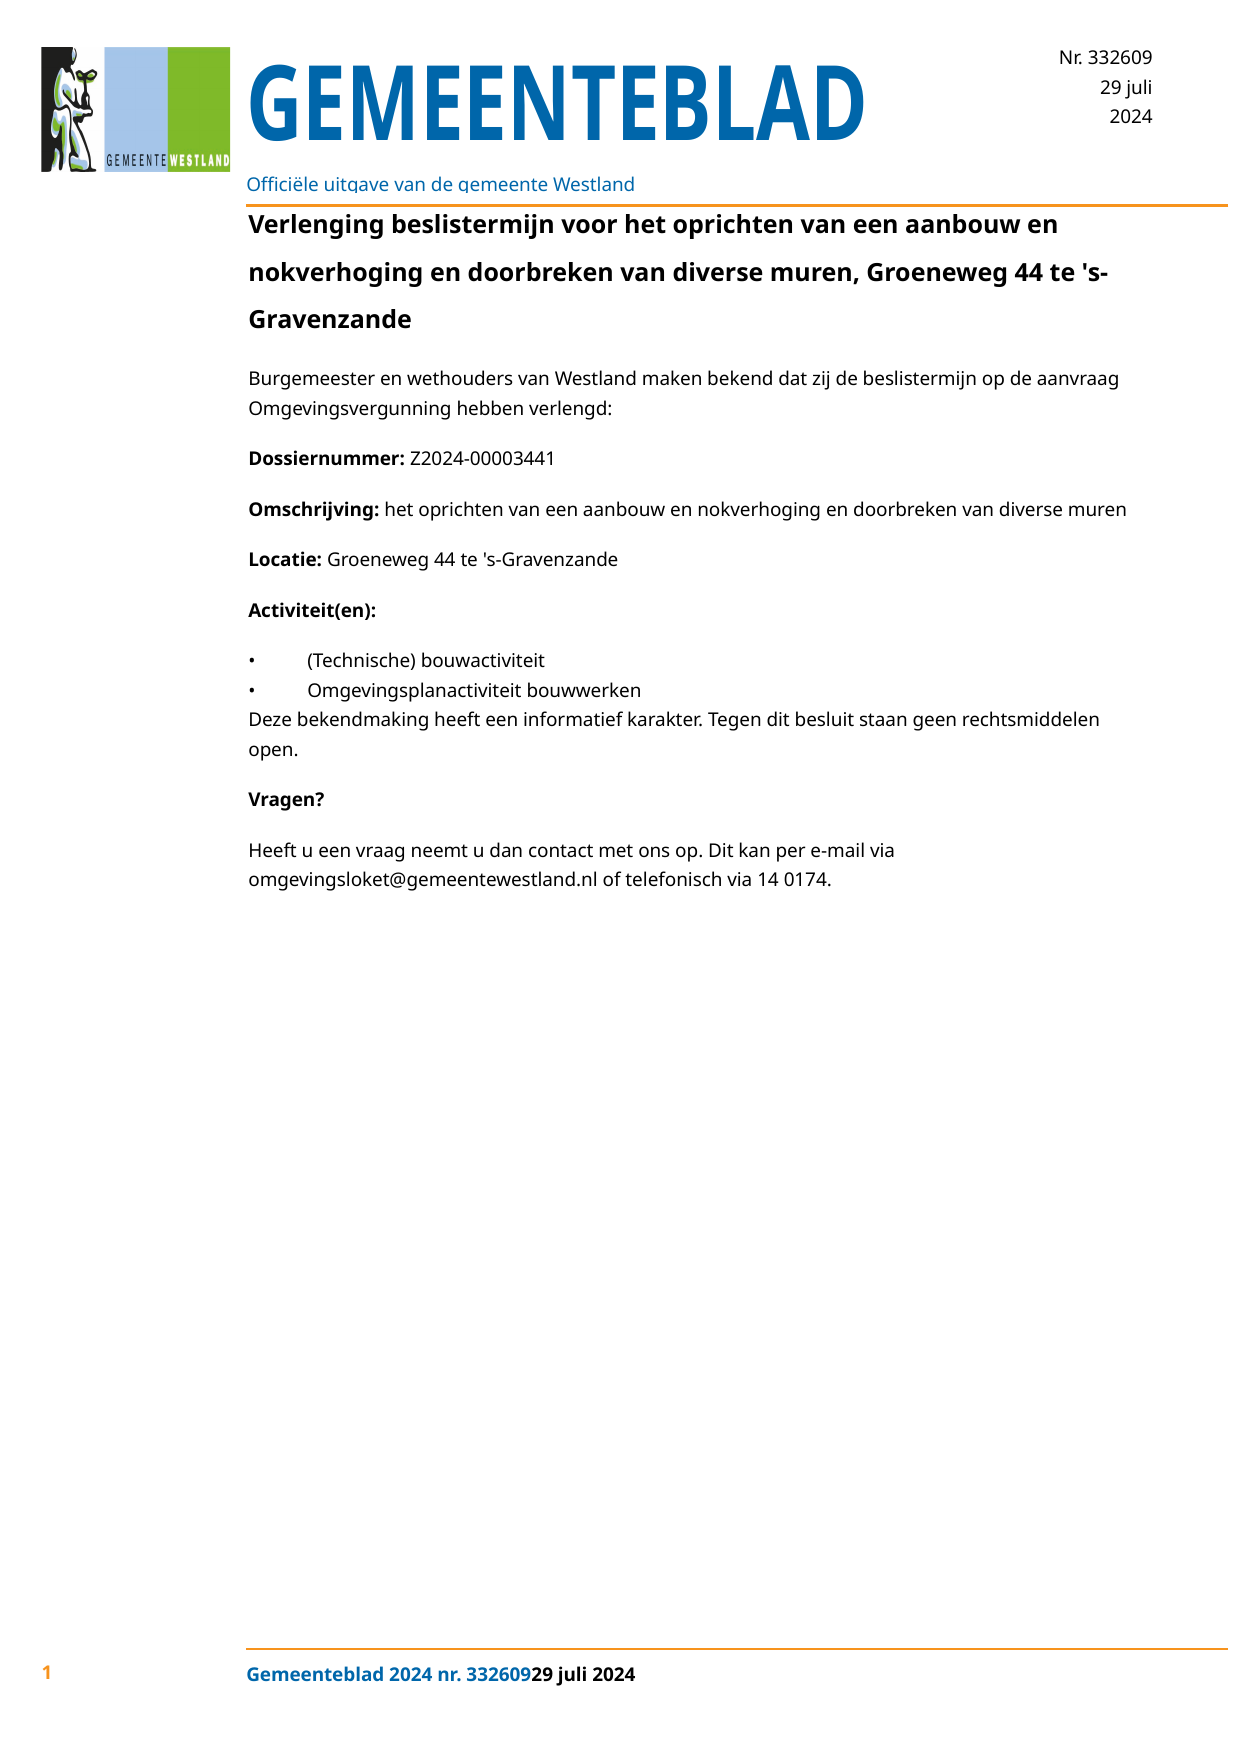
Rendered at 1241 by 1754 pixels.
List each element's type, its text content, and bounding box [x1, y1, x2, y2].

text Burgemeester en wethouders van Westland maken bekend dat zij de beslistermijn op de aanvraag Omgevingsvergunning hebben verlengd: [248, 366, 1152, 421]
text Verlenging beslistermijn voor het oprichten van een aanbouw en nokverhoging en doorbreken van diverse muren, Groeneweg 44 te 's-Gravenzande [248, 207, 1152, 336]
text Deze bekendmaking heeft een informatief karakter. Tegen dit besluit staan geen rechtsmiddelen open. [248, 706, 1152, 762]
text Vragen? [248, 786, 1152, 812]
list Omgevingsplanactiviteit bouwwerken [248, 677, 1152, 702]
text Activiteit(en): [248, 597, 1152, 622]
picture [41, 47, 231, 172]
text Omschrijving: het oprichten van een aanbouw en nokverhoging en doorbreken van diverse muren [248, 496, 1152, 522]
list (Technische) bouwactiviteit [248, 647, 1152, 673]
text Dossiernummer: Z2024-00003441 [248, 446, 1152, 471]
text Locatie: Groeneweg 44 te 's-Gravenzande [248, 546, 1152, 572]
text Heeft u een vraag neemt u dan contact met ons op. Dit kan per e-mail via omgevingsloket@gemeentewestland.nl of telefonisch via 14 0174. [248, 837, 1152, 892]
